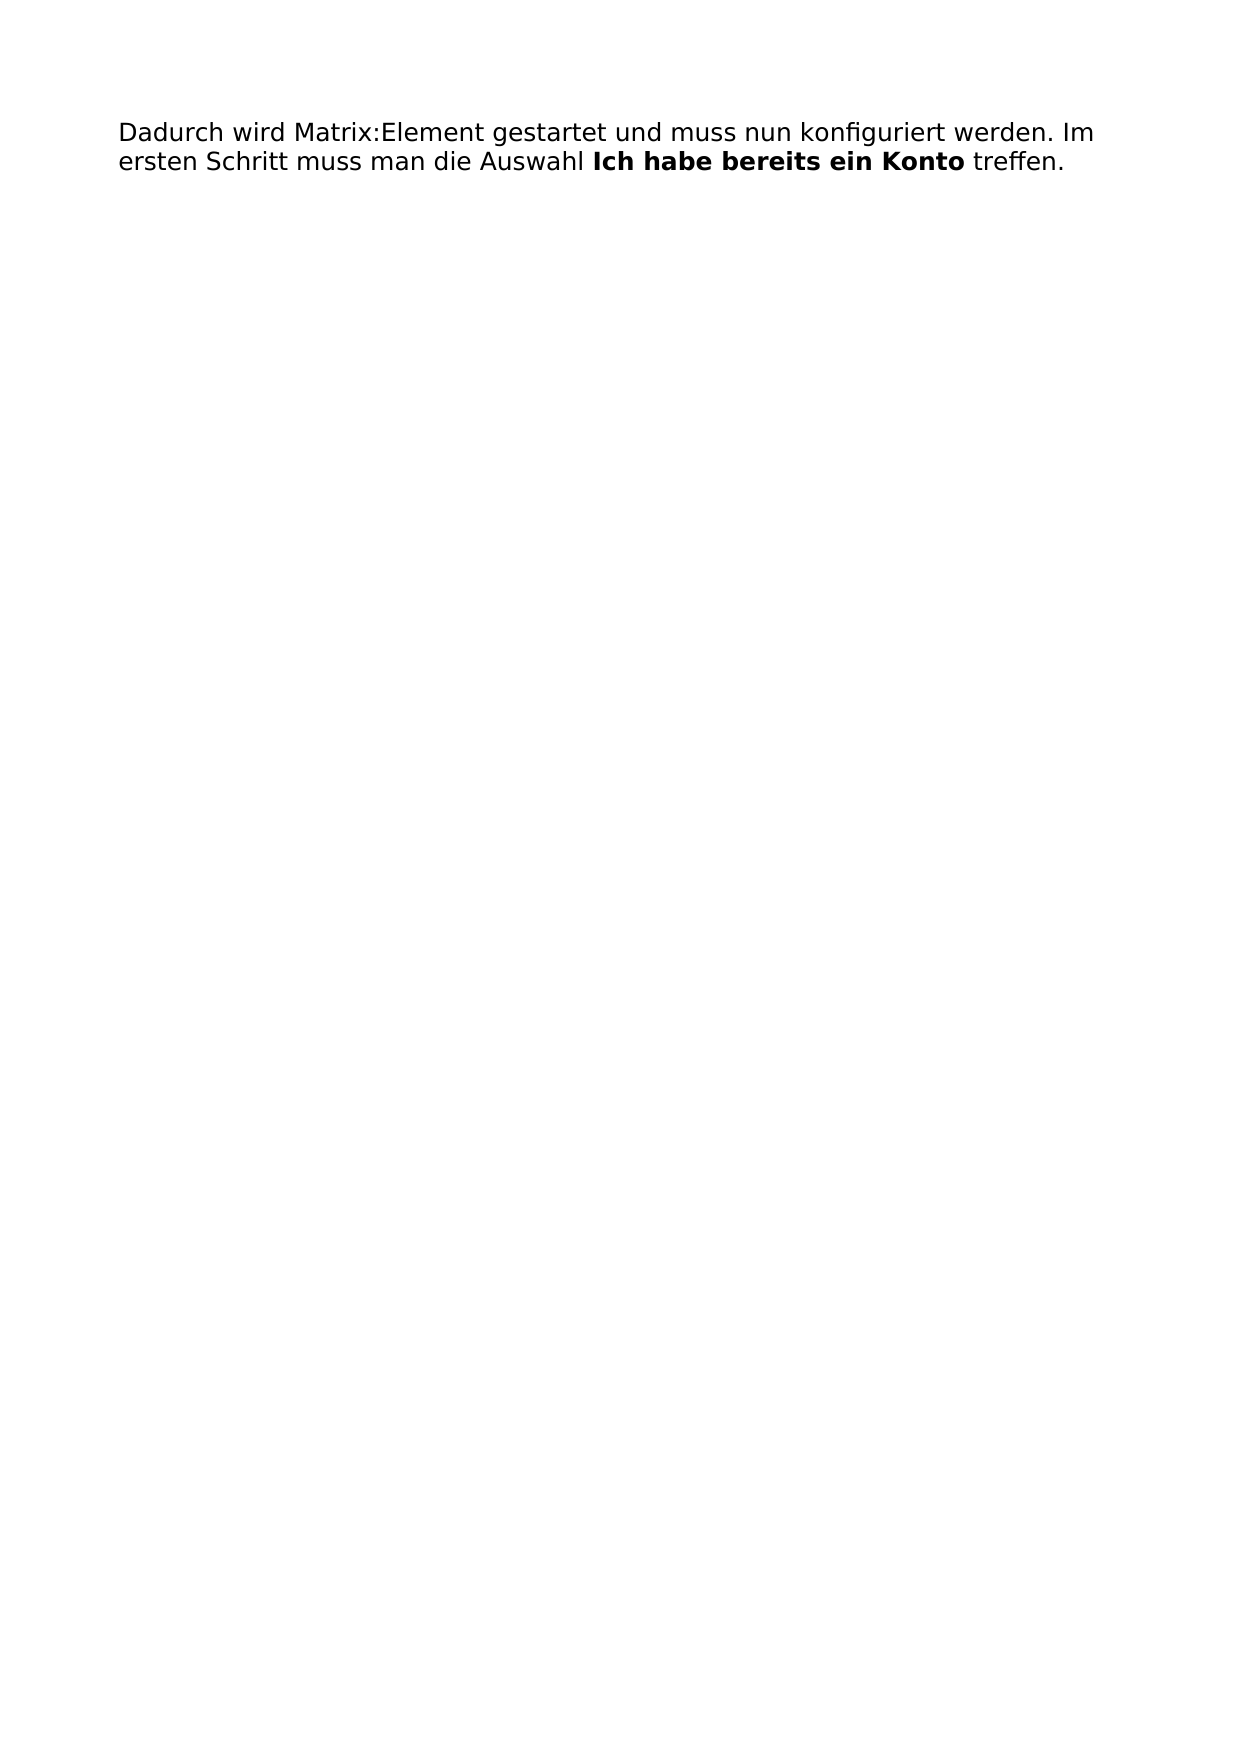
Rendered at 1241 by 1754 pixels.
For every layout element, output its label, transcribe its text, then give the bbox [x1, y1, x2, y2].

text Dadurch wird Matrix:Element gestartet und muss nun konfiguriert werden. Im ersten Schritt muss man die Auswahl Ich habe bereits ein Konto treffen. [118, 118, 1122, 176]
